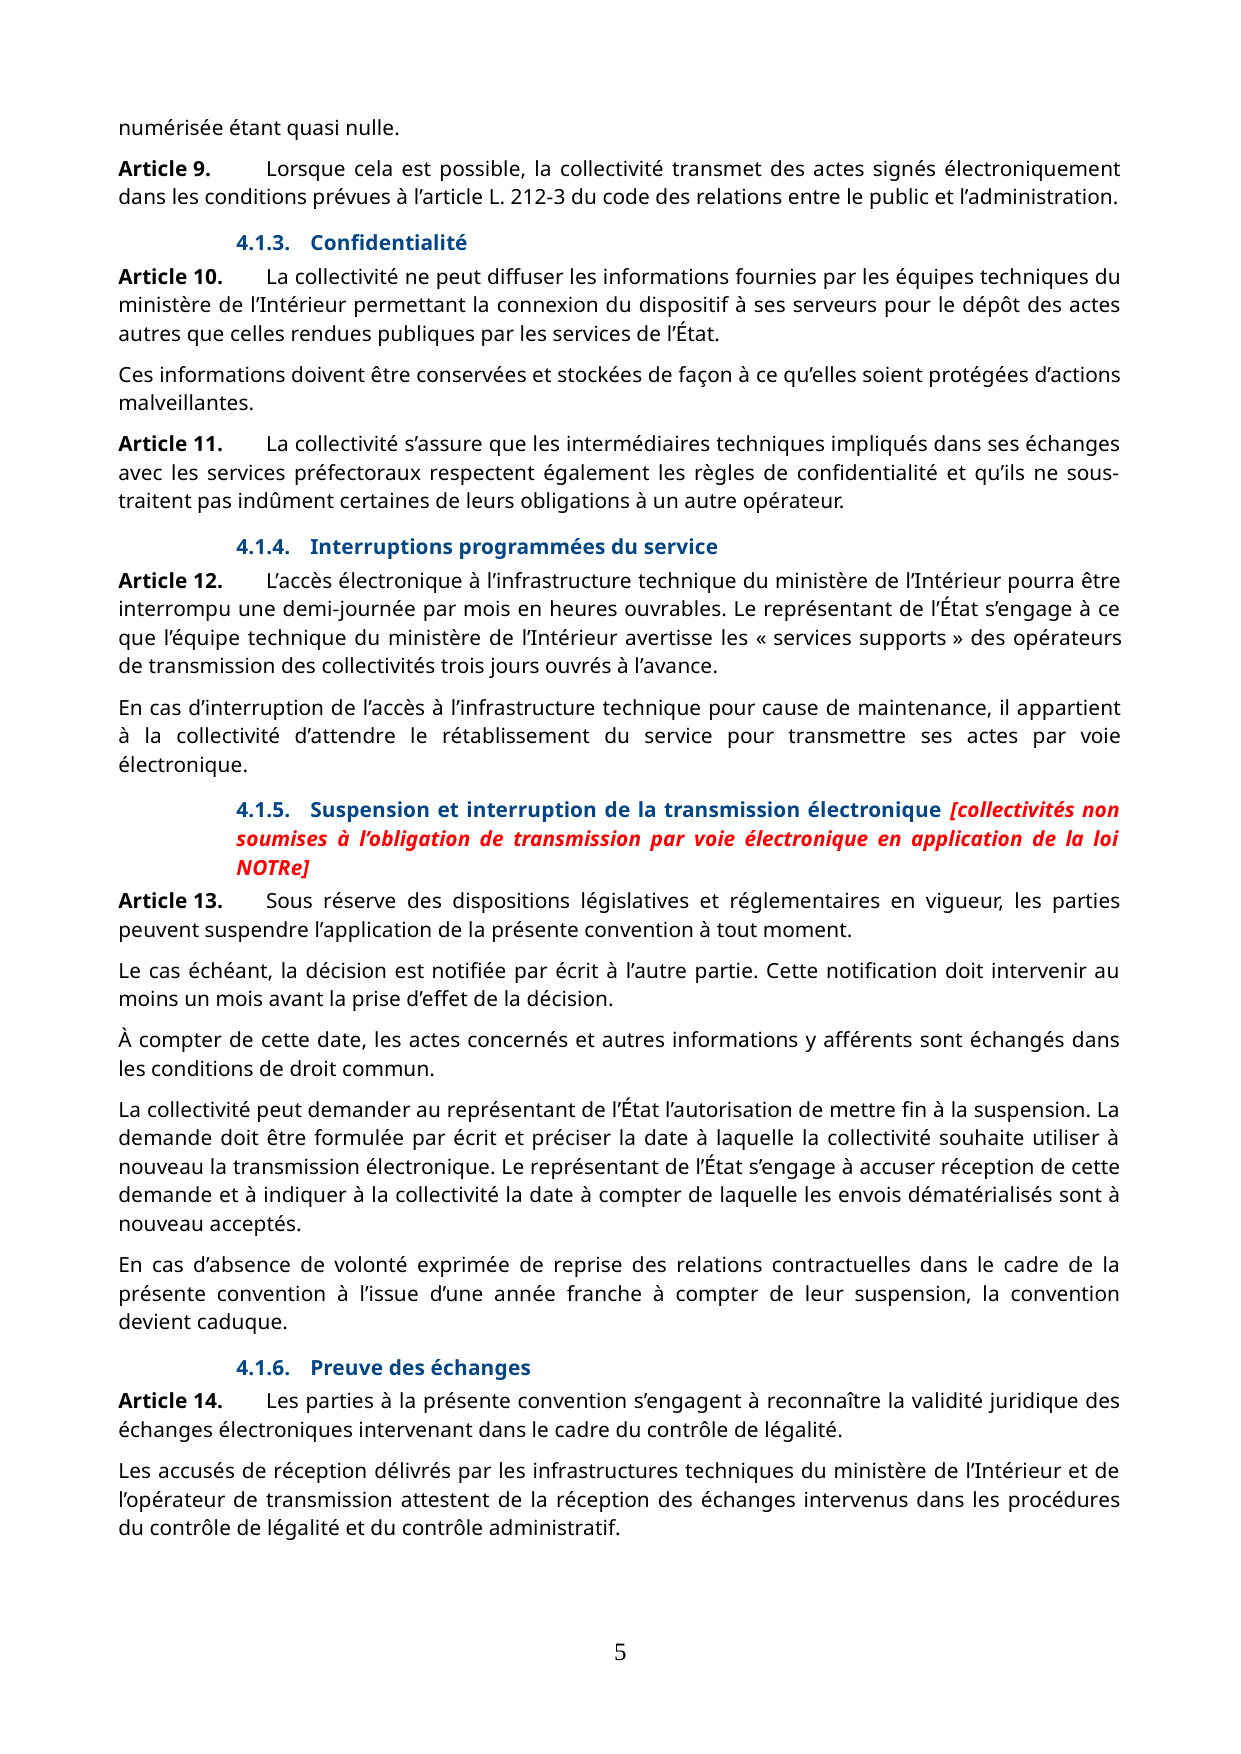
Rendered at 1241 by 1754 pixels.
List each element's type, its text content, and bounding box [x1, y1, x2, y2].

text En cas d’absence de volonté exprimée de reprise des relations contractuelles dans le cadre de la présente convention à l’issue d’une année franche à compter de leur suspension, la convention devient caduque. [118, 1250, 1122, 1336]
subtitle Interruptions programmées du service [236, 532, 1122, 561]
list L’accès électronique à l’infrastructure technique du ministère de l’Intérieur pourra être interrompu une demi-journée par mois en heures ouvrables. Le représentant de l’État s’engage à ce que l’équipe technique du ministère de l’Intérieur avertisse les « services supports » des opérateurs de transmission des collectivités trois jours ouvrés à l’avance. [118, 566, 1122, 680]
text Ces informations doivent être conservées et stockées de façon à ce qu’elles soient protégées d’actions malveillantes. [118, 360, 1122, 417]
text La collectivité peut demander au représentant de l’État l’autorisation de mettre fin à la suspension. La demande doit être formulée par écrit et préciser la date à laquelle la collectivité souhaite utiliser à nouveau la transmission électronique. Le représentant de l’État s’engage à accuser réception de cette demande et à indiquer à la collectivité la date à compter de laquelle les envois dématérialisés sont à nouveau acceptés. [118, 1095, 1122, 1237]
text À compter de cette date, les actes concernés et autres informations y afférents sont échangés dans les conditions de droit commun. [118, 1025, 1122, 1082]
list numérisée étant quasi nulle. [118, 113, 1122, 141]
text Les accusés de réception délivrés par les infrastructures techniques du ministère de l’Intérieur et de l’opérateur de transmission attestent de la réception des échanges intervenus dans les procédures du contrôle de légalité et du contrôle administratif. [118, 1456, 1122, 1542]
list Lorsque cela est possible, la collectivité transmet des actes signés électroniquement dans les conditions prévues à l’article L. 212-3 du code des relations entre le public et l’administration. [118, 154, 1122, 211]
subtitle Suspension et interruption de la transmission électronique [collectivités non soumises à l’obligation de transmission par voie électronique en application de la loi NOTRe] [236, 795, 1122, 881]
list La collectivité s’assure que les intermédiaires techniques impliqués dans ses échanges avec les services préfectoraux respectent également les règles de confidentialité et qu’ils ne sous-traitent pas indûment certaines de leurs obligations à un autre opérateur. [118, 429, 1122, 515]
list Sous réserve des dispositions législatives et réglementaires en vigueur, les parties peuvent suspendre l’application de la présente convention à tout moment. [118, 886, 1122, 943]
subtitle Preuve des échanges [236, 1353, 1122, 1381]
list Les parties à la présente convention s’engagent à reconnaître la validité juridique des échanges électroniques intervenant dans le cadre du contrôle de légalité. [118, 1386, 1122, 1443]
text En cas d’interruption de l’accès à l’infrastructure technique pour cause de maintenance, il appartient à la collectivité d’attendre le rétablissement du service pour transmettre ses actes par voie électronique. [118, 692, 1122, 778]
subtitle Confidentialité [236, 228, 1122, 257]
list La collectivité ne peut diffuser les informations fournies par les équipes techniques du ministère de l’Intérieur permettant la connexion du dispositif à ses serveurs pour le dépôt des actes autres que celles rendues publiques par les services de l’État. [118, 262, 1122, 347]
text Le cas échéant, la décision est notifiée par écrit à l’autre partie. Cette notification doit intervenir au moins un mois avant la prise d’effet de la décision. [118, 956, 1122, 1013]
